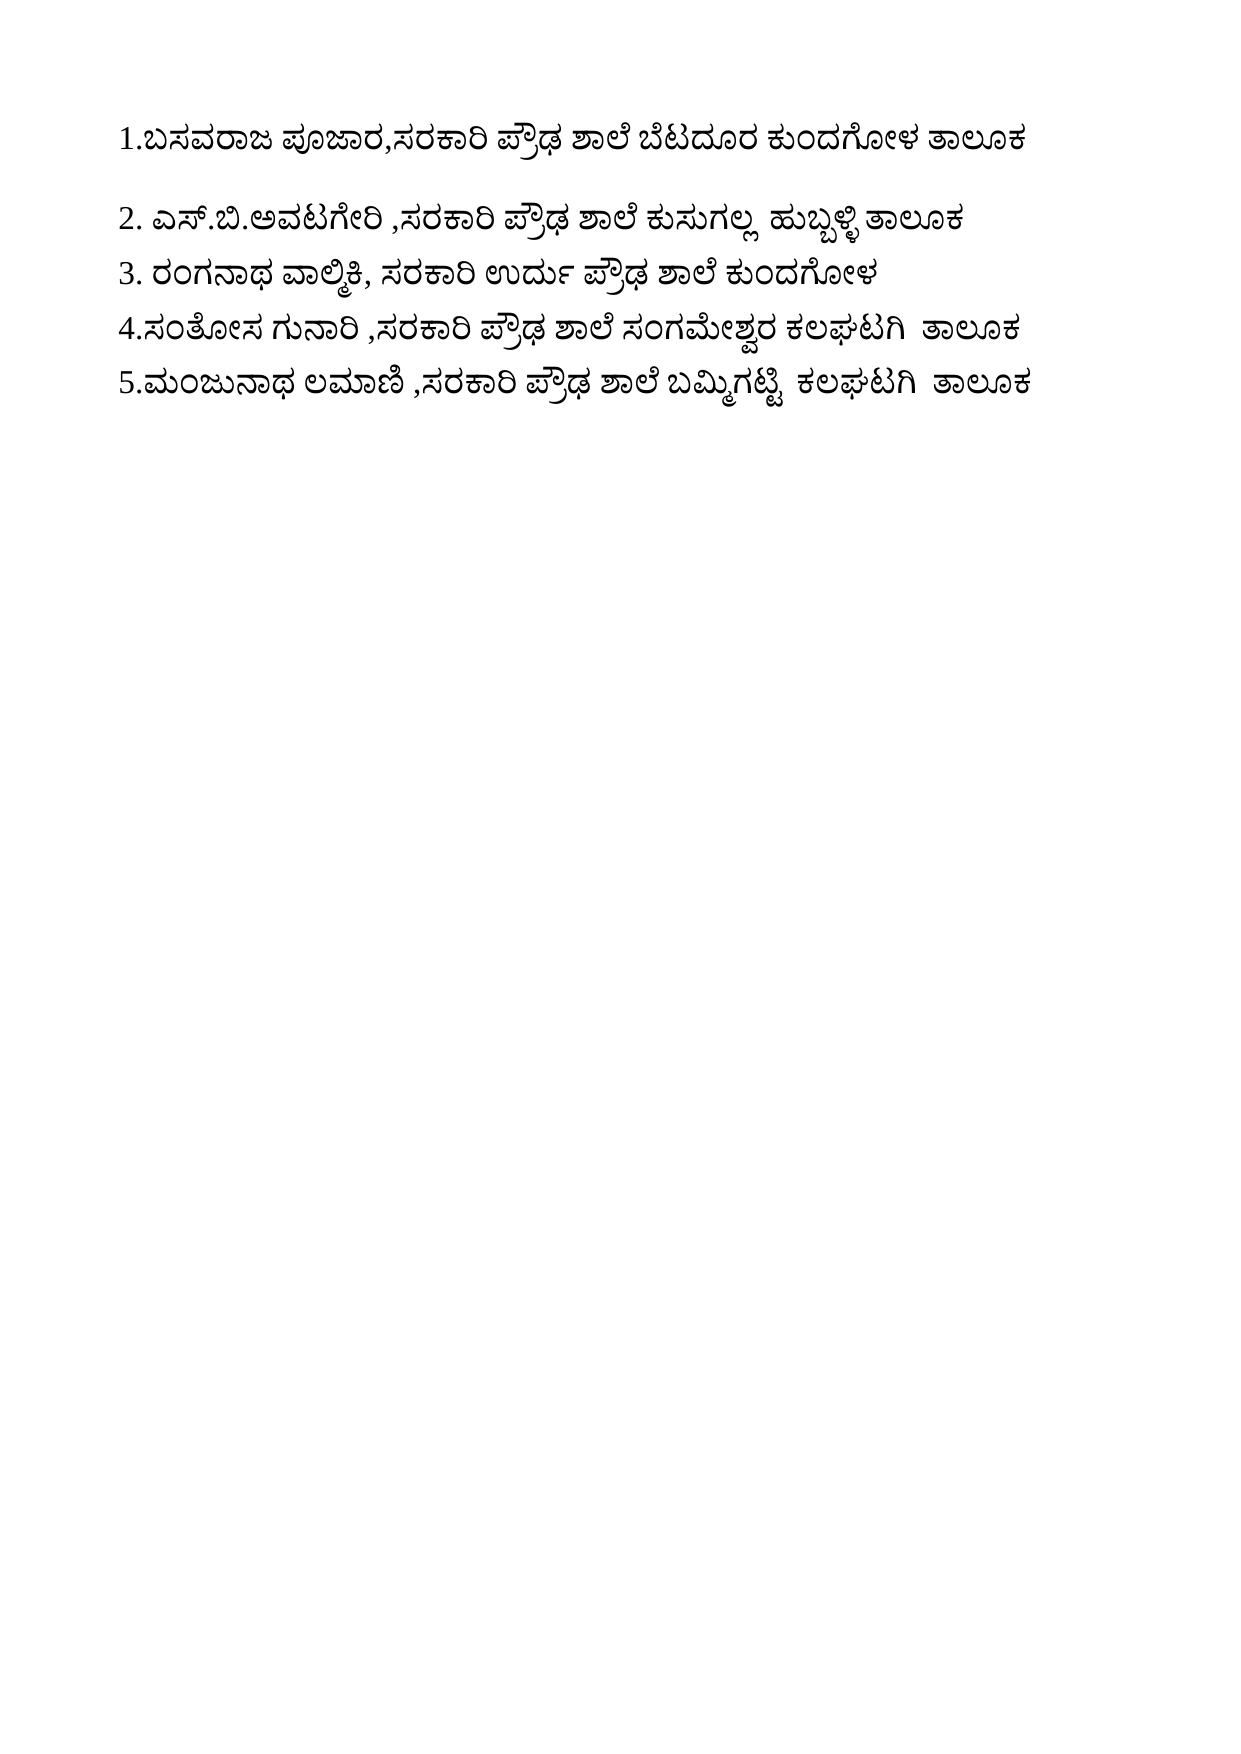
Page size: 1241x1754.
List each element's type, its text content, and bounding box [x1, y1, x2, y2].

text 3. ರಂಗನಾಥ ವಾಲ್ಮಿಕಿ, ಸರಕಾರಿ ಉರ್ದು ಪ್ರೌಢ ಶಾಲೆ ಕುಂದಗೋಳ [118, 253, 1122, 308]
text 1.ಬಸವರಾಜ ಪೂಜಾರ,ಸರಕಾರಿ ಪ್ರೌಢ ಶಾಲೆ ಬೆಟದೂರ ಕುಂದಗೋಳ ತಾಲೂಕ [118, 118, 1122, 173]
text 5.ಮಂಜುನಾಥ ಲಮಾಣಿ ,ಸರಕಾರಿ ಪ್ರೌಢ ಶಾಲೆ ಬಮ್ಮಿಗಟ್ಟಿ ಕಲಘಟಗಿ ತಾಲೂಕ [118, 363, 1122, 418]
text 2. ಎಸ್.ಬಿ.ಅವಟಗೇರಿ ,ಸರಕಾರಿ ಪ್ರೌಢ ಶಾಲೆ ಕುಸುಗಲ್ಲ ಹುಬ್ಬಳ್ಳಿ ತಾಲೂಕ [118, 198, 1122, 253]
text 4.ಸಂತೋಸ ಗುನಾರಿ ,ಸರಕಾರಿ ಪ್ರೌಢ ಶಾಲೆ ಸಂಗಮೇಶ್ವರ ಕಲಘಟಗಿ ತಾಲೂಕ [118, 308, 1122, 363]
